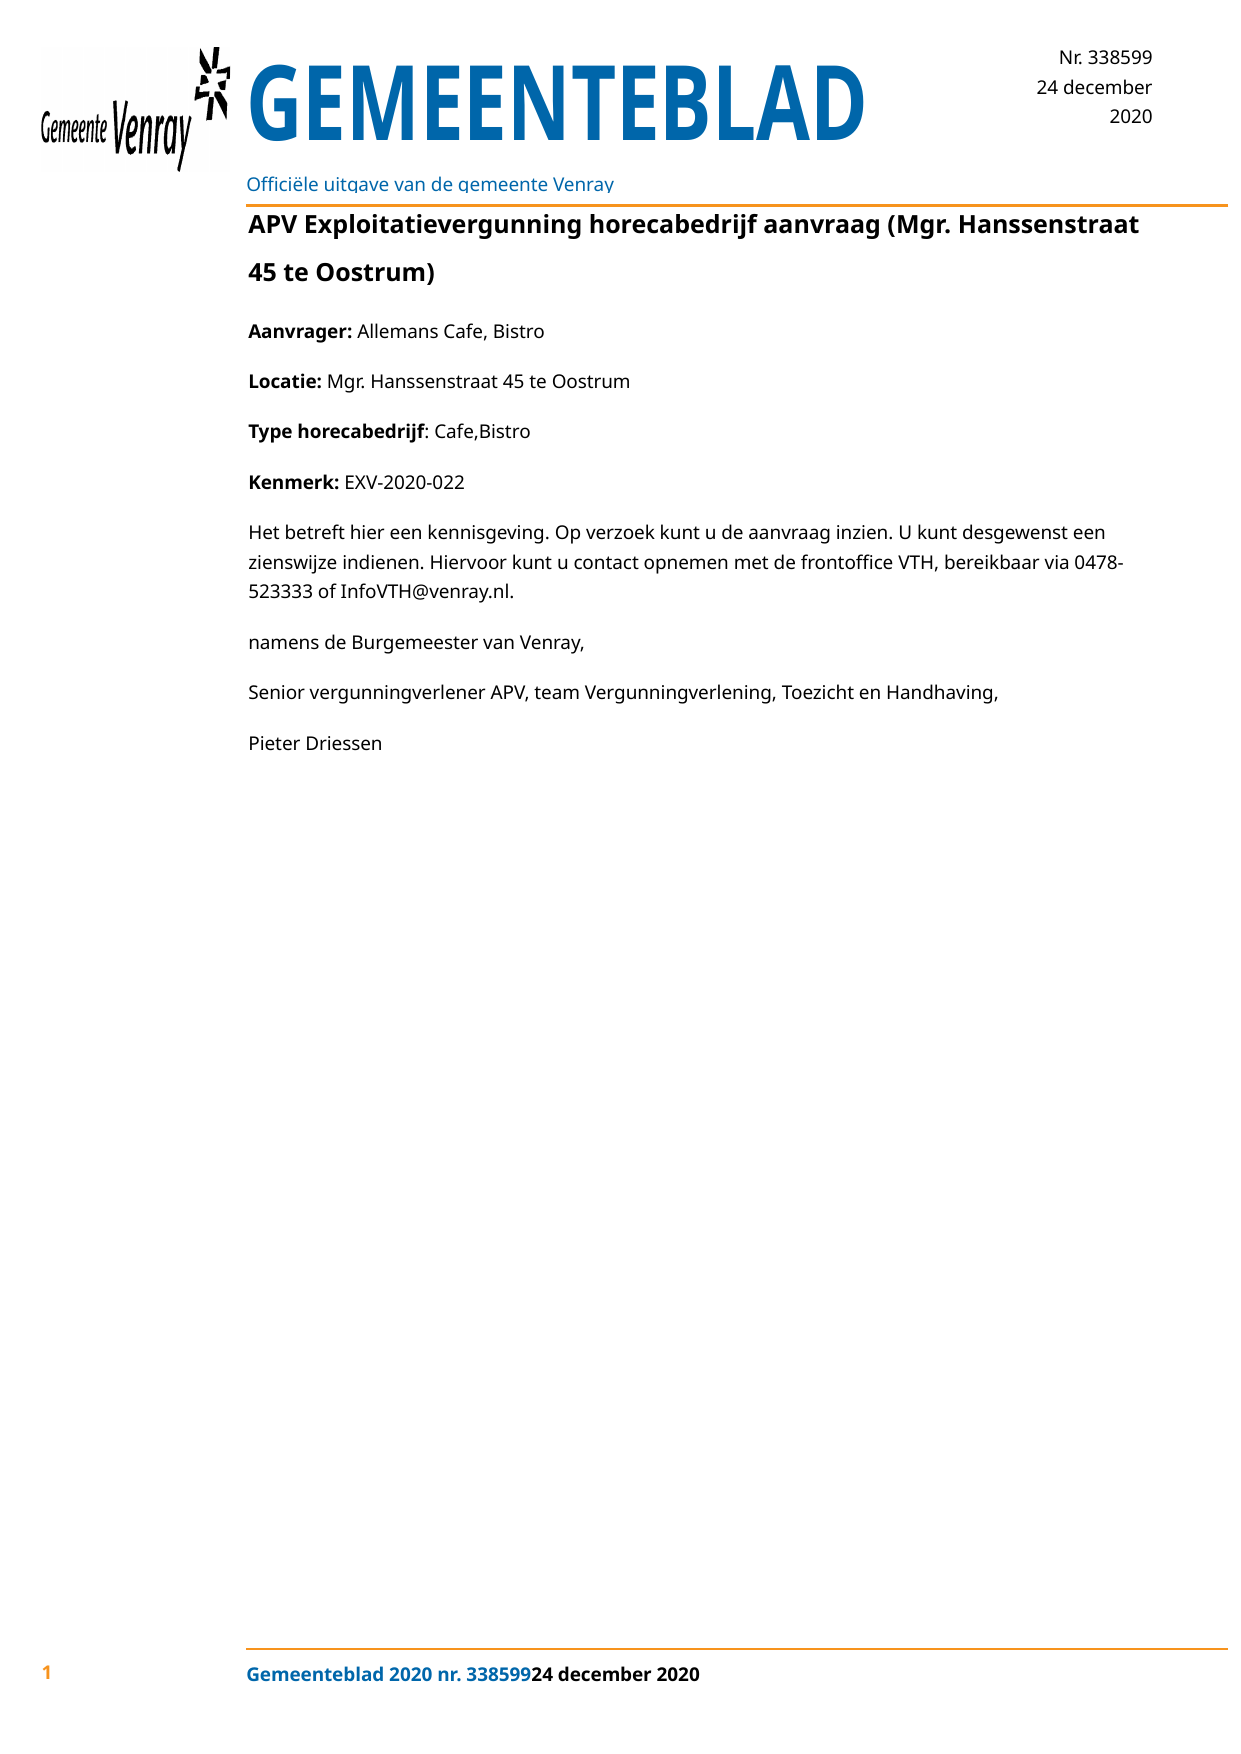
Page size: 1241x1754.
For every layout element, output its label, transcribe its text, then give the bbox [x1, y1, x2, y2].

text namens de Burgemeester van Venray, [248, 629, 1152, 655]
text Kenmerk: EXV-2020-022 [248, 469, 1152, 495]
text Aanvrager: Allemans Cafe, Bistro [248, 318, 1152, 344]
text Het betreft hier een kennisgeving. Op verzoek kunt u de aanvraag inzien. U kunt desgewenst een zienswijze indienen. Hiervoor kunt u contact opnemen met de frontoffice VTH, bereikbaar via 0478-523333 of InfoVTH@venray.nl. [248, 519, 1152, 604]
text Locatie: Mgr. Hanssenstraat 45 te Oostrum [248, 368, 1152, 394]
picture [41, 47, 231, 172]
text Type horecabedrijf: Cafe,Bistro [248, 419, 1152, 444]
text APV Exploitatievergunning horecabedrijf aanvraag (Mgr. Hanssenstraat 45 te Oostrum) [248, 207, 1152, 288]
text Senior vergunningverlener APV, team Vergunningverlening, Toezicht en Handhaving, [248, 679, 1152, 705]
text Pieter Driessen [248, 730, 1152, 756]
